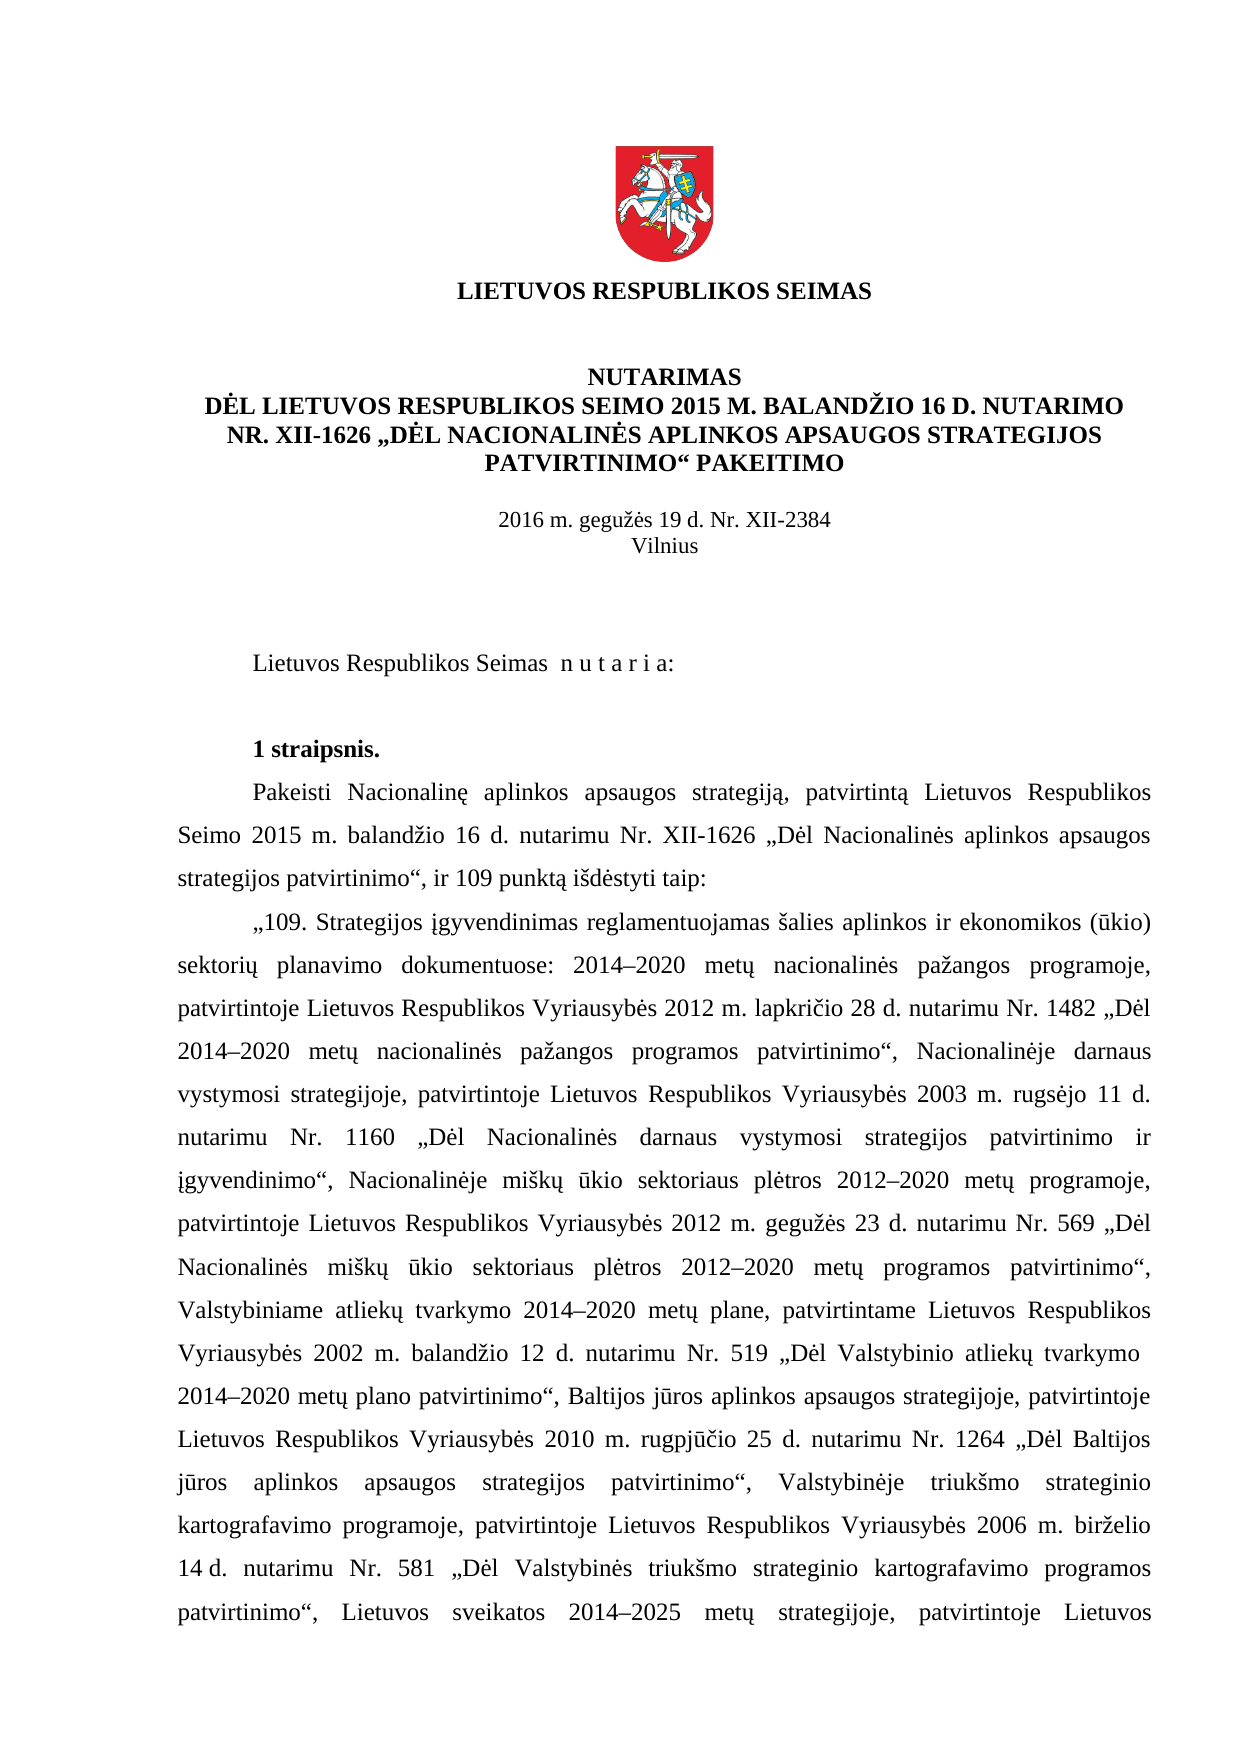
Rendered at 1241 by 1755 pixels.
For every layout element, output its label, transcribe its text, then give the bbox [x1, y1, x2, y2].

text Pakeisti Nacionalinę aplinkos apsaugos strategiją, patvirtintą Lietuvos Respublikos Seimo 2015 m. balandžio 16 d. nutarimu Nr. XII-1626 „Dėl Nacionalinės aplinkos apsaugos strategijos patvirtinimo“, ir 109 punktą išdėstyti taip: [177, 777, 1152, 892]
text LIETUVOS RESPUBLIKOS SEIMAS [177, 276, 1152, 305]
text Vilnius [177, 532, 1152, 559]
text 2016 m. gegužės 19 d. Nr. XII-2384 [177, 506, 1152, 532]
text NUTARIMAS [177, 362, 1152, 391]
text 1 straipsnis. [177, 734, 1152, 763]
text „109. Strategijos įgyvendinimas reglamentuojamas šalies aplinkos ir ekonomikos (ūkio) sektorių planavimo dokumentuose: 2014–2020 metų nacionalinės pažangos programoje, patvirtintoje Lietuvos Respublikos Vyriausybės 2012 m. lapkričio 28 d. nutarimu Nr. 1482 „Dėl 2014–2020 metų nacionalinės pažangos programos patvirtinimo“, Nacionalinėje darnaus vystymosi strategijoje, patvirtintoje Lietuvos Respublikos Vyriausybės 2003 m. rugsėjo 11 d. nutarimu Nr. 1160 „Dėl Nacionalinės darnaus vystymosi strategijos patvirtinimo ir įgyvendinimo“, Nacionalinėje miškų ūkio sektoriaus plėtros 2012–2020 metų programoje, patvirtintoje Lietuvos Respublikos Vyriausybės 2012 m. gegužės 23 d. nutarimu Nr. 569 „Dėl Nacionalinės miškų ūkio sektoriaus plėtros 2012–2020 metų programos patvirtinimo“, Valstybiniame atliekų tvarkymo 2014–2020 metų plane, patvirtintame Lietuvos Respublikos Vyriausybės 2002 m. balandžio 12 d. nutarimu Nr. 519 „Dėl Valstybinio atliekų tvarkymo 2014–2020 metų plano patvirtinimo“, Baltijos jūros aplinkos apsaugos strategijoje, patvirtintoje Lietuvos Respublikos Vyriausybės 2010 m. rugpjūčio 25 d. nutarimu Nr. 1264 „Dėl Baltijos jūros aplinkos apsaugos strategijos patvirtinimo“, Valstybinėje triukšmo strateginio kartografavimo programoje, patvirtintoje Lietuvos Respublikos Vyriausybės 2006 m. birželio 14 d. nutarimu Nr. 581 „Dėl Valstybinės triukšmo strateginio kartografavimo programos patvirtinimo“, Lietuvos sveikatos 2014–2025 metų strategijoje, patvirtintoje Lietuvos [177, 907, 1152, 1625]
text DĖL LIETUVOS RESPUBLIKOS SEIMO 2015 M. BALANDŽIO 16 D. NUTARIMO NR. XII-1626 „DĖL NACIONALINĖS APLINKOS APSAUGOS STRATEGIJOS PATVIRTINIMO“ PAKEITIMO [177, 391, 1152, 477]
text Lietuvos Respublikos Seimas n u t a r i a: [177, 648, 1152, 677]
